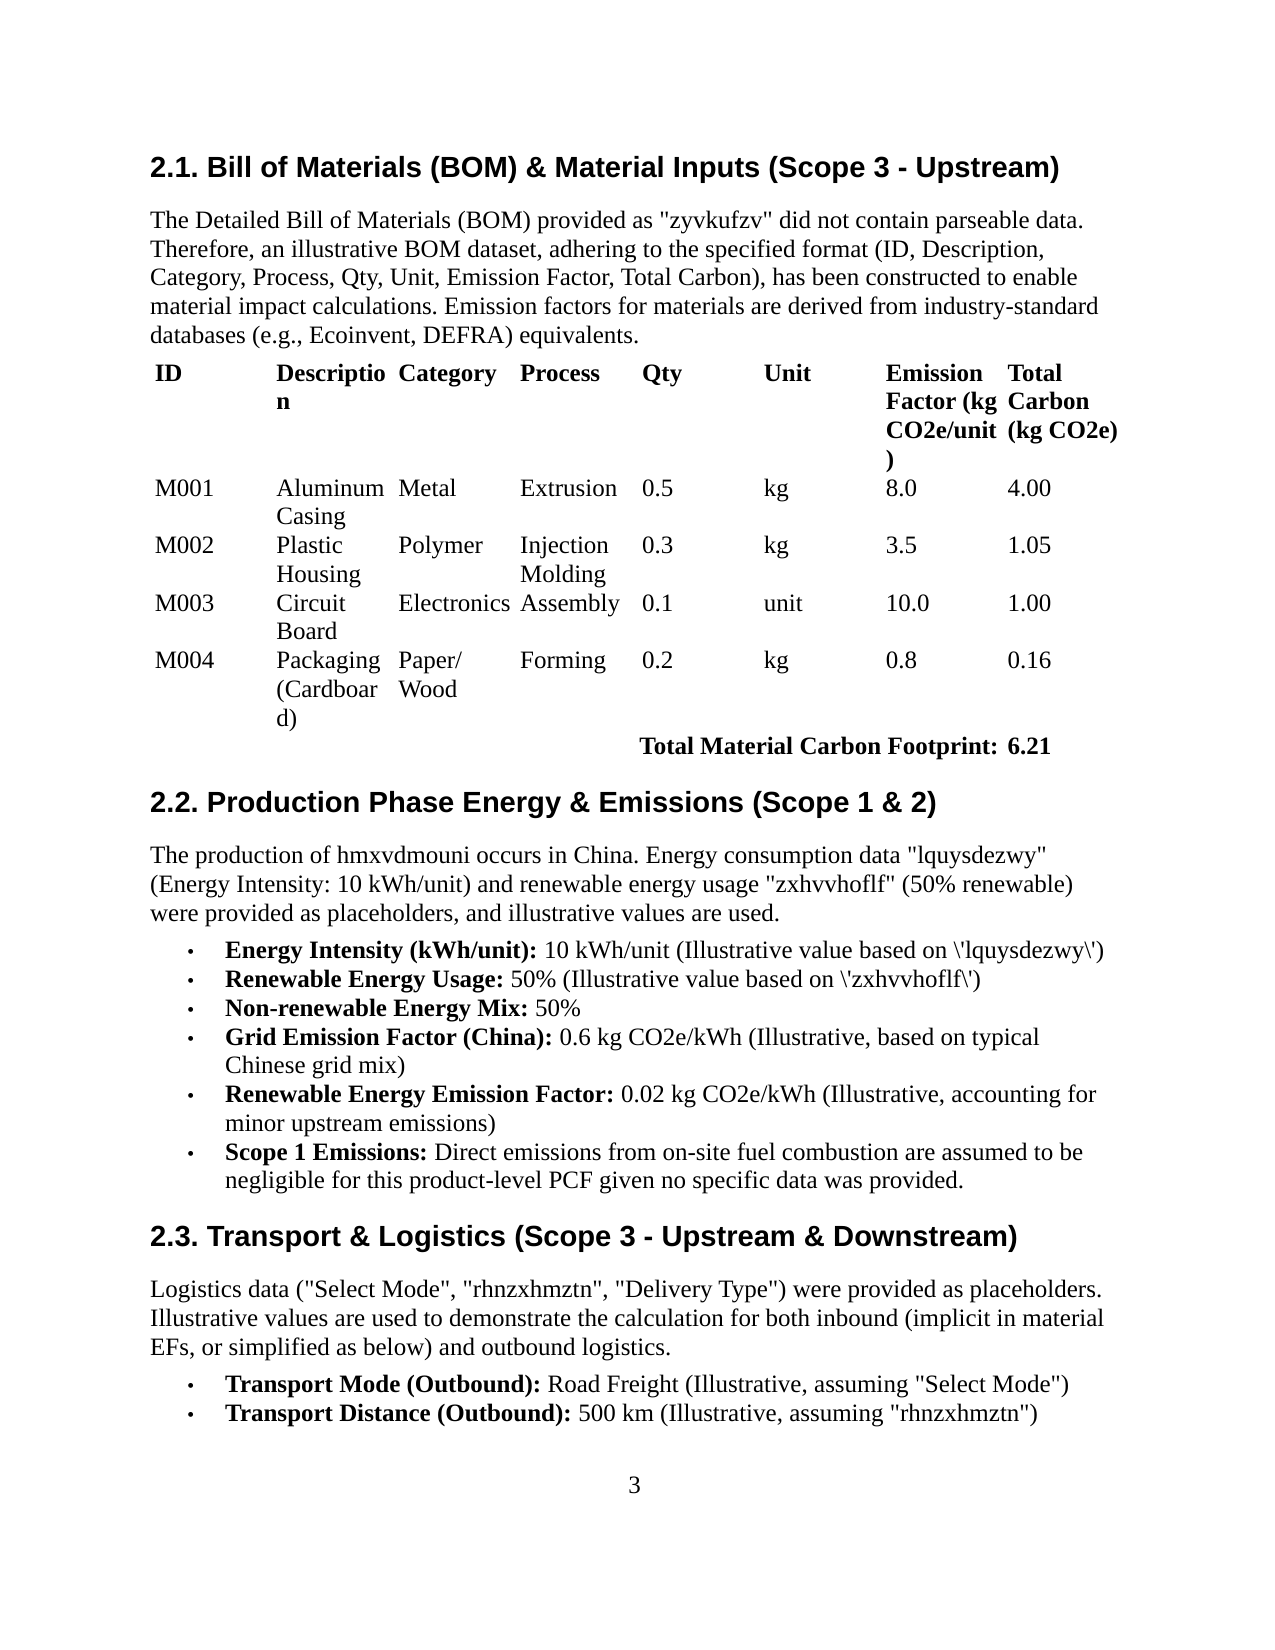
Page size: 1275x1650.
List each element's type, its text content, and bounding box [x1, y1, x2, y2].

list Grid Emission Factor (China): 0.6 kg CO2e/kWh (Illustrative, based on typical Chinese grid mix) [187, 1022, 1125, 1079]
table_cell Paper/Wood [394, 645, 516, 731]
table_cell 0.5 [638, 473, 759, 530]
table_cell Extrusion [516, 473, 637, 530]
list Transport Mode (Outbound): Road Freight (Illustrative, assuming "Select Mode") [187, 1369, 1125, 1398]
table_cell Total Material Carbon Footprint: [150, 731, 1003, 760]
list Energy Intensity (kWh/unit): 10 kWh/unit (Illustrative value based on \'lquysdezwy\') [187, 935, 1125, 964]
table_cell 0.2 [638, 645, 759, 731]
table_cell 8.0 [881, 473, 1003, 530]
subtitle 2.2. Production Phase Energy & Emissions (Scope 1 & 2) [150, 785, 1125, 819]
table_cell kg [759, 473, 881, 530]
table_cell 6.21 [1003, 731, 1125, 760]
table_header Emission Factor (kg CO2e/unit) [881, 358, 1003, 473]
table_cell M004 [150, 645, 272, 731]
table_cell Assembly [516, 588, 637, 645]
table_cell Forming [516, 645, 637, 731]
table_cell Injection Molding [516, 530, 637, 588]
table_cell kg [759, 645, 881, 731]
table_cell 1.05 [1003, 530, 1125, 588]
table_cell kg [759, 530, 881, 588]
table_cell 3.5 [881, 530, 1003, 588]
subtitle 2.3. Transport & Logistics (Scope 3 - Upstream & Downstream) [150, 1219, 1125, 1253]
table_header ID [150, 358, 272, 473]
table_header Category [394, 358, 516, 473]
list Transport Distance (Outbound): 500 km (Illustrative, assuming "rhnzxhmztn") [187, 1398, 1125, 1427]
table_cell 4.00 [1003, 473, 1125, 530]
table_cell Circuit Board [272, 588, 394, 645]
table_cell Polymer [394, 530, 516, 588]
subtitle 2.1. Bill of Materials (BOM) & Material Inputs (Scope 3 - Upstream) [150, 150, 1125, 183]
table_header Description [272, 358, 394, 473]
table_header Qty [638, 358, 759, 473]
table_header Process [516, 358, 637, 473]
table_header Total Carbon (kg CO2e) [1003, 358, 1125, 473]
table_cell M003 [150, 588, 272, 645]
text The production of hmxvdmouni occurs in China. Energy consumption data "lquysdezwy" (Energy Intensity: 10 kWh/unit) and renewable energy usage "zxhvvhoflf" (50% renewable) were provided as placeholders, and illustrative values are used. [150, 840, 1125, 926]
list Renewable Energy Emission Factor: 0.02 kg CO2e/kWh (Illustrative, accounting for minor upstream emissions) [187, 1079, 1125, 1137]
table_cell Plastic Housing [272, 530, 394, 588]
list Scope 1 Emissions: Direct emissions from on-site fuel combustion are assumed to be negligible for this product-level PCF given no specific data was provided. [187, 1137, 1125, 1194]
table_cell Electronics [394, 588, 516, 645]
table_cell 1.00 [1003, 588, 1125, 645]
table_cell 0.16 [1003, 645, 1125, 731]
table_cell 0.1 [638, 588, 759, 645]
text The Detailed Bill of Materials (BOM) provided as "zyvkufzv" did not contain parseable data. Therefore, an illustrative BOM dataset, adhering to the specified format (ID, Description, Category, Process, Qty, Unit, Emission Factor, Total Carbon), has been constructed to enable material impact calculations. Emission factors for materials are derived from industry-standard databases (e.g., Ecoinvent, DEFRA) equivalents. [150, 205, 1125, 349]
table_cell Aluminum Casing [272, 473, 394, 530]
table_cell Metal [394, 473, 516, 530]
list Renewable Energy Usage: 50% (Illustrative value based on \'zxhvvhoflf\') [187, 964, 1125, 993]
table_cell 10.0 [881, 588, 1003, 645]
table_cell M002 [150, 530, 272, 588]
table_cell 0.3 [638, 530, 759, 588]
table_cell Packaging (Cardboard) [272, 645, 394, 731]
table_cell 0.8 [881, 645, 1003, 731]
table_cell M001 [150, 473, 272, 530]
text Logistics data ("Select Mode", "rhnzxhmztn", "Delivery Type") were provided as placeholders. Illustrative values are used to demonstrate the calculation for both inbound (implicit in material EFs, or simplified as below) and outbound logistics. [150, 1274, 1125, 1360]
list Non-renewable Energy Mix: 50% [187, 993, 1125, 1022]
table_header Unit [759, 358, 881, 473]
table_cell unit [759, 588, 881, 645]
